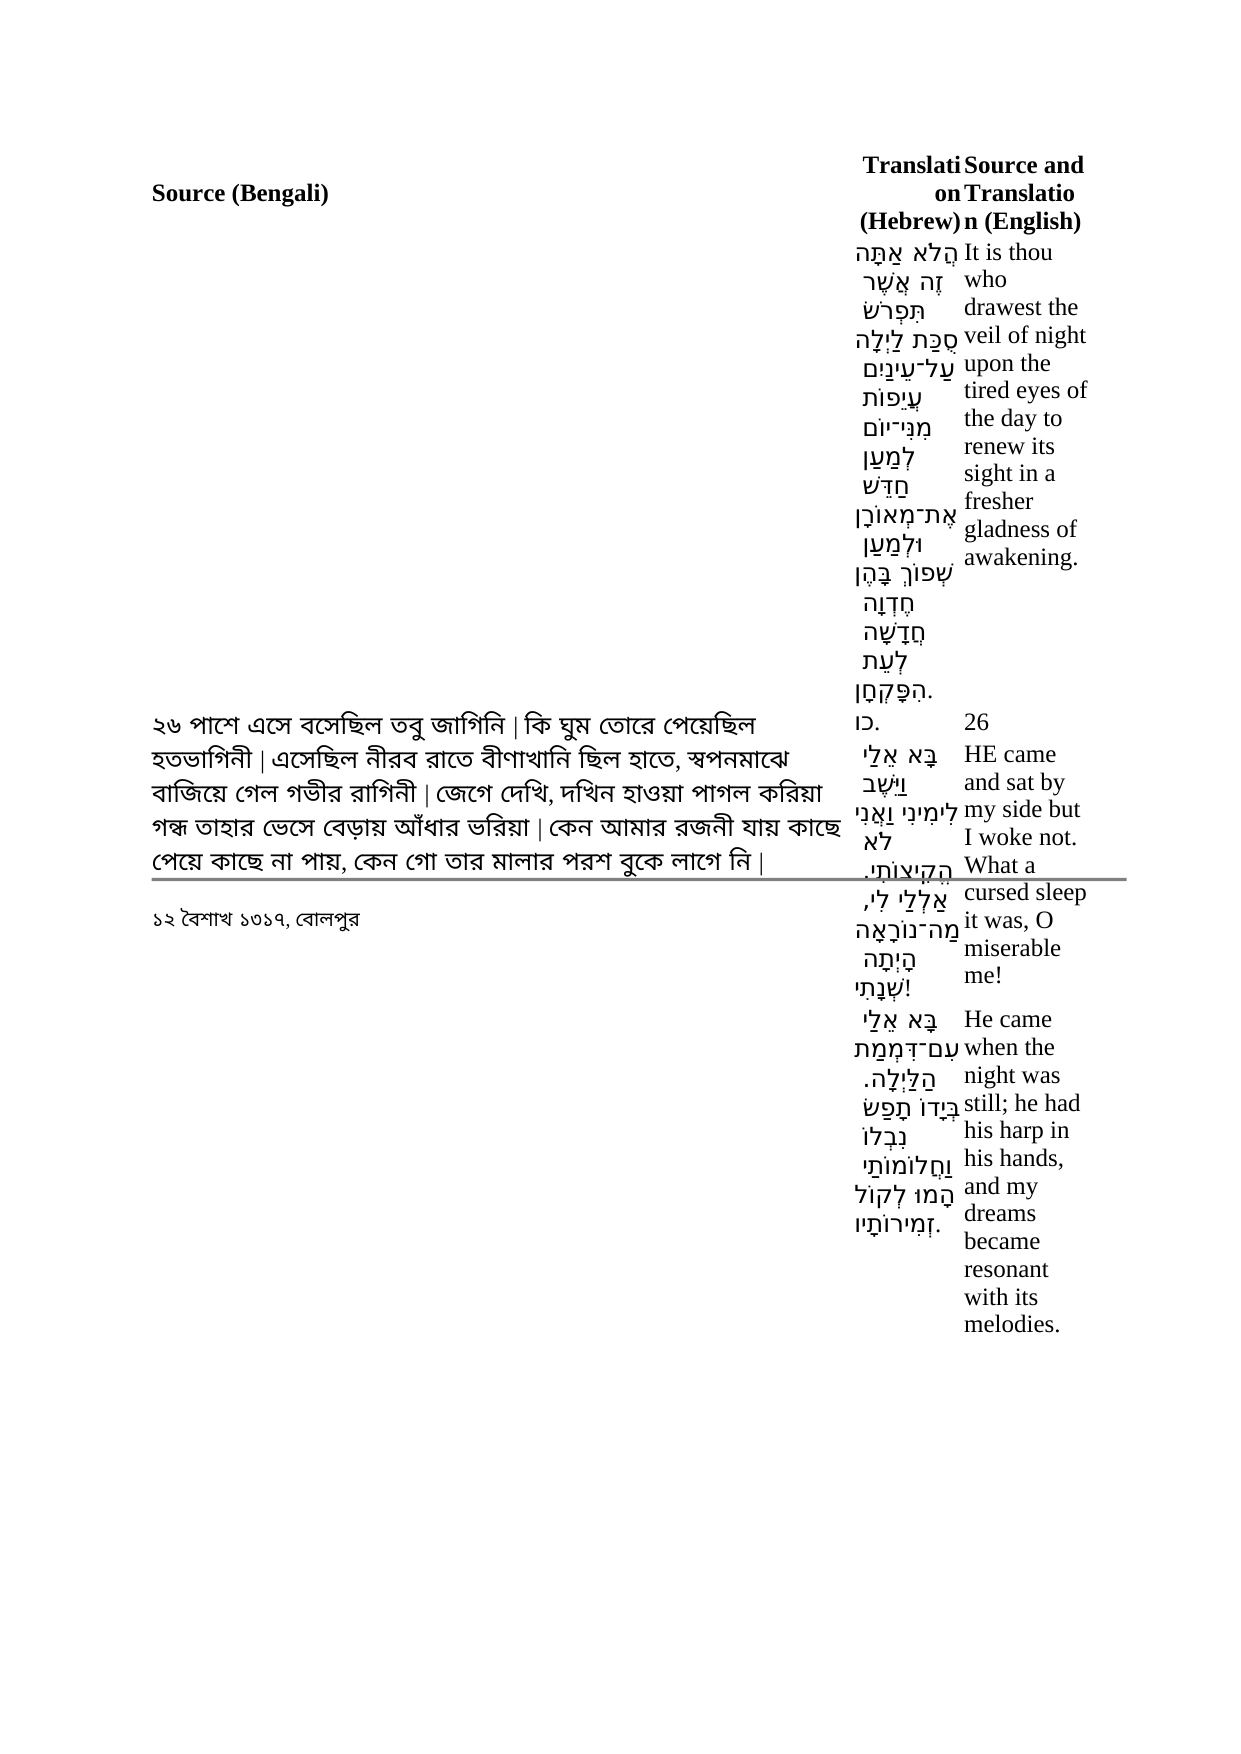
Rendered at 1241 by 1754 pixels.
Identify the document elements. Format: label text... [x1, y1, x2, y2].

table_cell בָּא אֵלַי וַיֵּשֶׁב לִימִינִי וַאֲנִי לֹא הֱקִיצוֹתִי. אַלְלַי לִי, מַה־נוֹרָאָה הָיְתָה שְׁנָתִי! [853, 882, 962, 1004]
table_cell It is thou who drawest the veil of night upon the tired eyes of the day to renew its sight in a fresher gladness of awakening. [962, 236, 1090, 706]
table_cell ২৬ পাশে এসে বসেছিল তবু জাগিনি | কি ঘুম তোরে পেয়েছিল হতভাগিনী | এসেছিল নীরব রাতে বীণাখানি ছিল হাতে, স্বপনমাঝে বাজিয়ে গেল গভীর রাগিনী | জেগে দেখি, দখিন হাওয়া পাগল করিয়া গন্ধ তাহার ভেসে বেড়ায় আঁধার ভরিয়া | কেন আমার রজনী যায় কাছে পেয়ে কাছে না পায়, কেন গো তার মালার পরশ বুকে লাগে নি | ১২ বৈশাখ ১৩১৭, বোলপুর [150, 706, 852, 1339]
table_header Source and Translation (English) [962, 150, 1090, 236]
table_cell cursed sleep it was, O miserable me! [962, 882, 1090, 1004]
table_cell בָּא אֵלַי וַיֵּשֶׁב לִימִינִי וַאֲנִי לֹא הֱקִיצוֹתִי. אַלְלַי לִי, מַה־נוֹרָאָה הָיְתָה שְׁנָתִי! [853, 738, 962, 877]
table_header Translation (Hebrew) [853, 150, 962, 236]
table_header Source (Bengali) [150, 150, 852, 236]
table_cell 26 [962, 706, 1090, 738]
table_cell הֲלֹא אַתָּה זֶה אֲשֶׁר תִּפְרֹשׂ סֻכַּת לַיְלָה עַל־עֵינַיִם עֲיֵפוֹת מִנִּי־יוֹם לְמַעַן חַדֵּשׁ אֶת־מְאוֹרָן וּלְמַעַן שְׁפוֹךְ בָּהֶן חֶדְוָה חֲדָשָׁה לְעֵת הִפָּקְחָן. [853, 236, 962, 706]
table_cell כו. [853, 706, 962, 738]
table_cell HE came and sat by my side but I woke not. What a [962, 738, 1090, 877]
table_cell בָּא אֵלַי עִם־דִּמְמַת הַלַּיְלָה. בְּיָדוֹ תָפַשׂ נִבְלוֹ וַחֲלוֹמוֹתַי הָמוּ לְקוֹל זְמִירוֹתָיו. [853, 1004, 962, 1339]
table_cell He came when the night was still; he had his harp in his hands, and my dreams became resonant with its melodies. [962, 1004, 1090, 1339]
